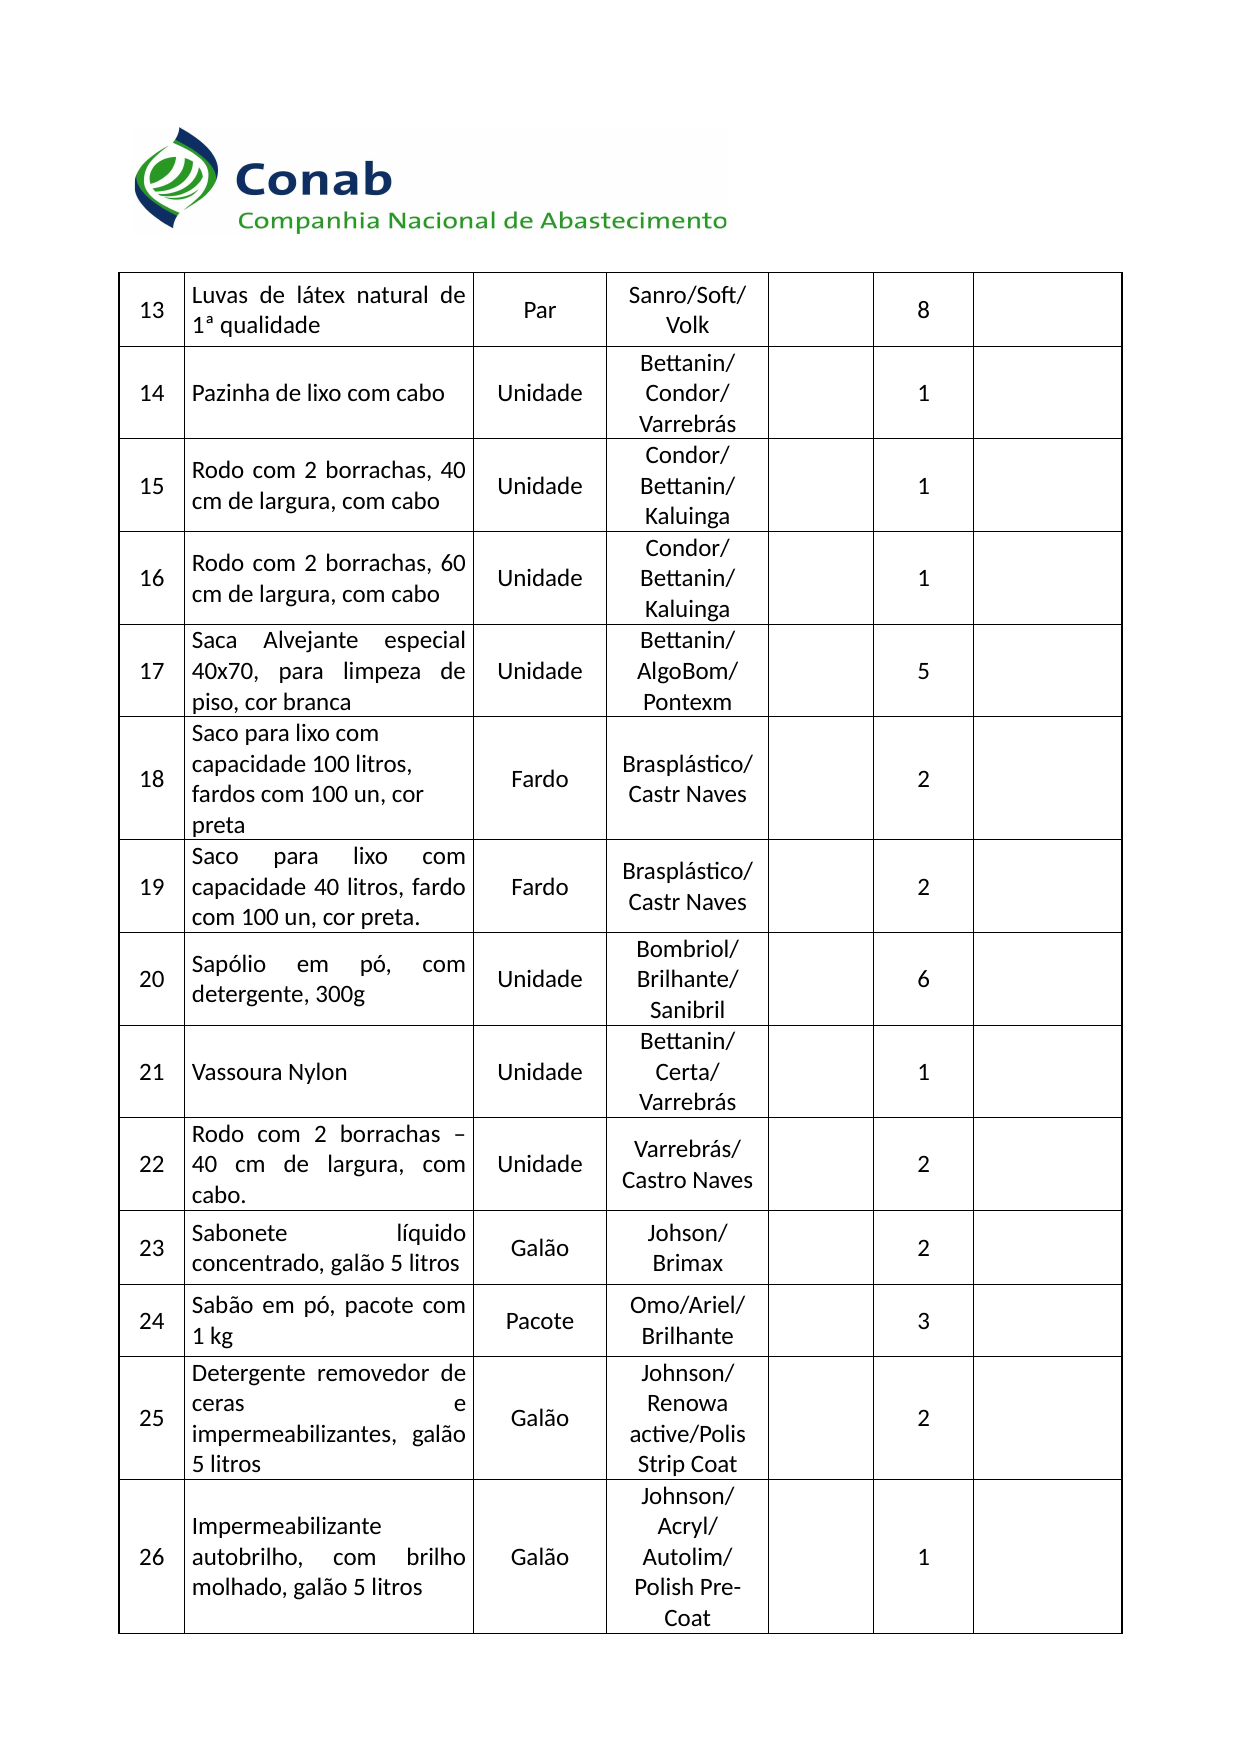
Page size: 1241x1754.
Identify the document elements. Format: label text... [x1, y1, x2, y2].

table_cell [974, 717, 1121, 839]
table_cell 19 [120, 840, 184, 932]
table_cell Fardo [474, 717, 606, 839]
table_cell Rodo com 2 borrachas, 40 cm de largura, com cabo [185, 439, 473, 531]
table_cell [974, 273, 1121, 346]
table_cell Bombriol/Brilhante/Sanibril [607, 933, 768, 1024]
table_cell 25 [120, 1357, 184, 1479]
table_cell Johnson/Acryl/Autolim/Polish Pre-Coat [607, 1480, 768, 1632]
table_cell Impermeabilizante autobrilho, com brilho molhado, galão 5 litros [185, 1480, 473, 1632]
table_cell [769, 717, 873, 839]
table_cell Unidade [474, 532, 606, 623]
table_cell [769, 1285, 873, 1356]
table_cell [769, 1026, 873, 1117]
table_cell 1 [874, 1480, 973, 1632]
table_cell Saco para lixo com capacidade 40 litros, fardo com 100 un, cor preta. [185, 840, 473, 932]
table_cell Galão [474, 1211, 606, 1284]
table_cell Sanro/Soft/Volk [607, 273, 768, 346]
table_cell 1 [874, 1026, 973, 1117]
table_cell 14 [120, 347, 184, 438]
table_cell 24 [120, 1285, 184, 1356]
table_cell 1 [874, 532, 973, 623]
table_cell [769, 1357, 873, 1479]
table_cell [769, 1118, 873, 1210]
table_cell Pacote [474, 1285, 606, 1356]
table_cell Bettanin/AlgoBom/Pontexm [607, 625, 768, 716]
table_cell 6 [874, 933, 973, 1024]
table_cell [974, 625, 1121, 716]
table_cell Condor/Bettanin/Kaluinga [607, 532, 768, 623]
table_cell Unidade [474, 625, 606, 716]
table_cell 22 [120, 1118, 184, 1210]
table_cell [769, 625, 873, 716]
table_cell Sapólio em pó, com detergente, 300g [185, 933, 473, 1024]
table_cell 26 [120, 1480, 184, 1632]
table_cell Condor/Bettanin/Kaluinga [607, 439, 768, 531]
table_cell Galão [474, 1357, 606, 1479]
table_cell Fardo [474, 840, 606, 932]
table_cell 17 [120, 625, 184, 716]
table_cell Unidade [474, 933, 606, 1024]
table_cell Rodo com 2 borrachas, 60 cm de largura, com cabo [185, 532, 473, 623]
table_cell Par [474, 273, 606, 346]
table_cell Brasplástico/Castr Naves [607, 717, 768, 839]
table_cell [974, 439, 1121, 531]
table_cell Sabonete líquido concentrado, galão 5 litros [185, 1211, 473, 1284]
table_cell [974, 347, 1121, 438]
table_cell 16 [120, 532, 184, 623]
table_cell Detergente removedor de ceras e impermeabilizantes, galão 5 litros [185, 1357, 473, 1479]
table_cell Unidade [474, 1118, 606, 1210]
table_cell [974, 1480, 1121, 1632]
table_cell 18 [120, 717, 184, 839]
table_cell [769, 933, 873, 1024]
table_cell Bettanin/Condor/Varrebrás [607, 347, 768, 438]
table_cell [769, 532, 873, 623]
table_cell [974, 933, 1121, 1024]
table_cell [769, 840, 873, 932]
table_cell 23 [120, 1211, 184, 1284]
table_cell Bettanin/Certa/Varrebrás [607, 1026, 768, 1117]
table_cell [974, 1026, 1121, 1117]
table_cell Saco para lixo com capacidade 100 litros, fardos com 100 un, cor preta [185, 717, 473, 839]
table_cell 21 [120, 1026, 184, 1117]
table_cell 2 [874, 840, 973, 932]
table_cell Johson/Brimax [607, 1211, 768, 1284]
table_cell 8 [874, 273, 973, 346]
table_cell [769, 1480, 873, 1632]
table_cell [974, 1285, 1121, 1356]
table_cell 2 [874, 1357, 973, 1479]
table_cell 5 [874, 625, 973, 716]
table_cell Varrebrás/ Castro Naves [607, 1118, 768, 1210]
table_cell 1 [874, 347, 973, 438]
table_cell 20 [120, 933, 184, 1024]
table_cell 1 [874, 439, 973, 531]
table_cell Galão [474, 1480, 606, 1632]
table_cell Omo/Ariel/Brilhante [607, 1285, 768, 1356]
table_cell Sabão em pó, pacote com 1 kg [185, 1285, 473, 1356]
table_cell [769, 347, 873, 438]
table_cell Saca Alvejante especial 40x70, para limpeza de piso, cor branca [185, 625, 473, 716]
table_cell [974, 1118, 1121, 1210]
table_cell Vassoura Nylon [185, 1026, 473, 1117]
table_cell 2 [874, 717, 973, 839]
table_cell Brasplástico/Castr Naves [607, 840, 768, 932]
table_cell [769, 439, 873, 531]
table_cell Luvas de látex natural de 1ª qualidade [185, 273, 473, 346]
table_cell 2 [874, 1211, 973, 1284]
table_cell 3 [874, 1285, 973, 1356]
table_cell Unidade [474, 1026, 606, 1117]
table_cell [974, 532, 1121, 623]
table_cell [769, 1211, 873, 1284]
table_cell Pazinha de lixo com cabo [185, 347, 473, 438]
table_cell 15 [120, 439, 184, 531]
table_cell 13 [120, 273, 184, 346]
table_cell [769, 273, 873, 346]
table_cell Rodo com 2 borrachas – 40 cm de largura, com cabo. [185, 1118, 473, 1210]
table_cell Unidade [474, 439, 606, 531]
table_cell Johnson/Renowa active/Polis Strip Coat [607, 1357, 768, 1479]
table_cell [974, 840, 1121, 932]
table_cell 2 [874, 1118, 973, 1210]
picture [134, 127, 727, 234]
table_cell [974, 1357, 1121, 1479]
table_cell [974, 1211, 1121, 1284]
table_cell Unidade [474, 347, 606, 438]
